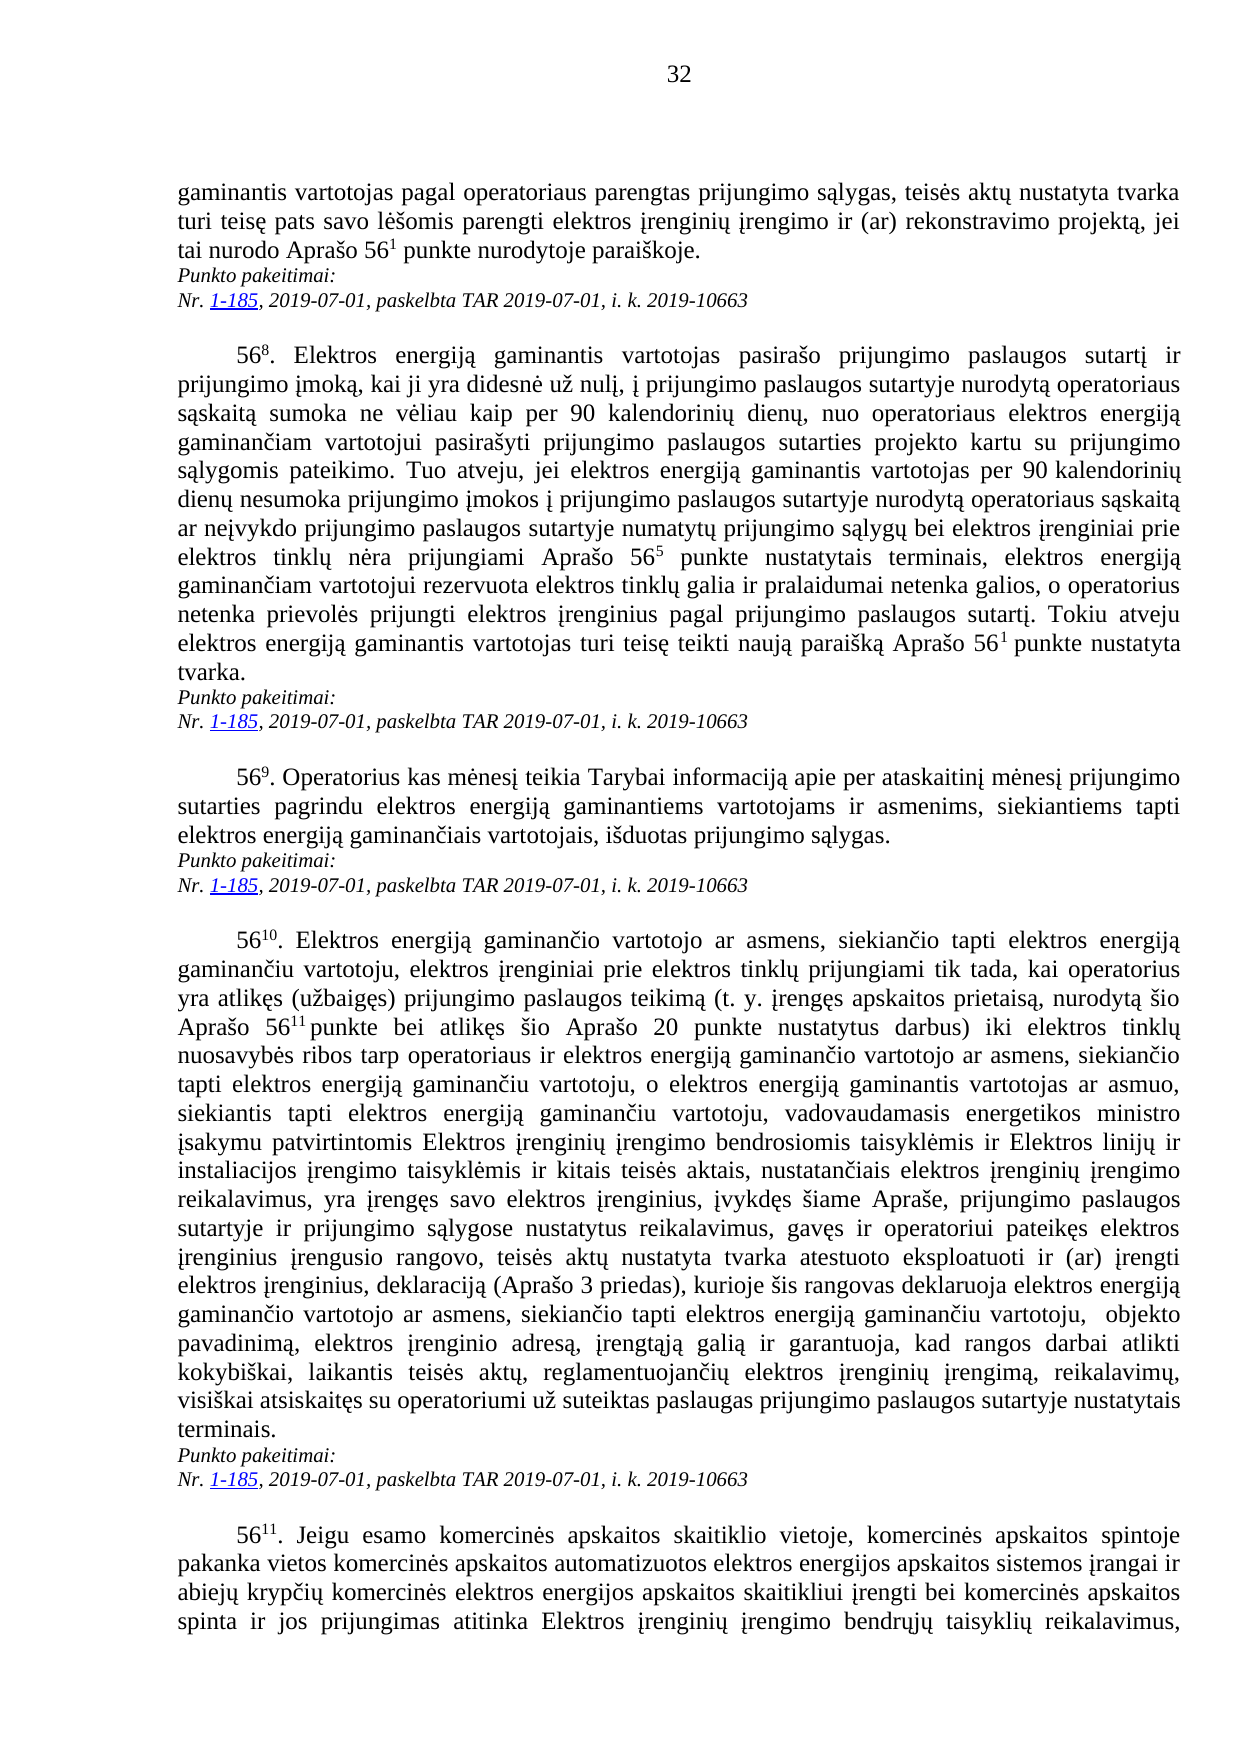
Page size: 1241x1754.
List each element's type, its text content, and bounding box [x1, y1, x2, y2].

text 568. Elektros energiją gaminantis vartotojas pasirašo prijungimo paslaugos sutartį ir prijungimo įmoką, kai ji yra didesnė už nulį, į prijungimo paslaugos sutartyje nurodytą operatoriaus sąskaitą sumoka ne vėliau kaip per 90 kalendorinių dienų, nuo operatoriaus elektros energiją gaminančiam vartotojui pasirašyti prijungimo paslaugos sutarties projekto kartu su prijungimo sąlygomis pateikimo. Tuo atveju, jei elektros energiją gaminantis vartotojas per 90 kalendorinių dienų nesumoka prijungimo įmokos į prijungimo paslaugos sutartyje nurodytą operatoriaus sąskaitą ar neįvykdo prijungimo paslaugos sutartyje numatytų prijungimo sąlygų bei elektros įrenginiai prie elektros tinklų nėra prijungiami Aprašo 565 punkte nustatytais terminais, elektros energiją gaminančiam vartotojui rezervuota elektros tinklų galia ir pralaidumai netenka galios, o operatorius netenka prievolės prijungti elektros įrenginius pagal prijungimo paslaugos sutartį. Tokiu atveju elektros energiją gaminantis vartotojas turi teisę teikti naują paraišką Aprašo 561 punkte nustatyta tvarka. [177, 340, 1181, 685]
text Punkto pakeitimai: [177, 1443, 1181, 1467]
text gaminantis vartotojas pagal operatoriaus parengtas prijungimo sąlygas, teisės aktų nustatyta tvarka turi teisę pats savo lėšomis parengti elektros įrenginių įrengimo ir (ar) rekonstravimo projektą, jei tai nurodo Aprašo 561 punkte nurodytoje paraiškoje. [177, 177, 1181, 263]
text Punkto pakeitimai: [177, 263, 1181, 287]
text 5610. Elektros energiją gaminančio vartotojo ar asmens, siekiančio tapti elektros energiją gaminančiu vartotoju, elektros įrenginiai prie elektros tinklų prijungiami tik tada, kai operatorius yra atlikęs (užbaigęs) prijungimo paslaugos teikimą (t. y. įrengęs apskaitos prietaisą, nurodytą šio Aprašo 5611 punkte bei atlikęs šio Aprašo 20 punkte nustatytus darbus) iki elektros tinklų nuosavybės ribos tarp operatoriaus ir elektros energiją gaminančio vartotojo ar asmens, siekiančio tapti elektros energiją gaminančiu vartotoju, o elektros energiją gaminantis vartotojas ar asmuo, siekiantis tapti elektros energiją gaminančiu vartotoju, vadovaudamasis energetikos ministro įsakymu patvirtintomis Elektros įrenginių įrengimo bendrosiomis taisyklėmis ir Elektros linijų ir instaliacijos įrengimo taisyklėmis ir kitais teisės aktais, nustatančiais elektros įrenginių įrengimo reikalavimus, yra įrengęs savo elektros įrenginius, įvykdęs šiame Apraše, prijungimo paslaugos sutartyje ir prijungimo sąlygose nustatytus reikalavimus, gavęs ir operatoriui pateikęs elektros įrenginius įrengusio rangovo, teisės aktų nustatyta tvarka atestuoto eksploatuoti ir (ar) įrengti elektros įrenginius, deklaraciją (Aprašo 3 priedas), kurioje šis rangovas deklaruoja elektros energiją gaminančio vartotojo ar asmens, siekiančio tapti elektros energiją gaminančiu vartotoju, objekto pavadinimą, elektros įrenginio adresą, įrengtąją galią ir garantuoja, kad rangos darbai atlikti kokybiškai, laikantis teisės aktų, reglamentuojančių elektros įrenginių įrengimą, reikalavimų, visiškai atsiskaitęs su operatoriumi už suteiktas paslaugas prijungimo paslaugos sutartyje nustatytais terminais. [177, 925, 1181, 1443]
text 569. Operatorius kas mėnesį teikia Tarybai informaciją apie per ataskaitinį mėnesį prijungimo sutarties pagrindu elektros energiją gaminantiems vartotojams ir asmenims, siekiantiems tapti elektros energiją gaminančiais vartotojais, išduotas prijungimo sąlygas. [177, 762, 1181, 848]
text Punkto pakeitimai: [177, 685, 1181, 709]
text Nr. 1-185, 2019-07-01, paskelbta TAR 2019-07-01, i. k. 2019-10663 [177, 872, 1181, 897]
text Nr. 1-185, 2019-07-01, paskelbta TAR 2019-07-01, i. k. 2019-10663 [177, 709, 1181, 733]
text Punkto pakeitimai: [177, 848, 1181, 872]
text 5611. Jeigu esamo komercinės apskaitos skaitiklio vietoje, komercinės apskaitos spintoje pakanka vietos komercinės apskaitos automatizuotos elektros energijos apskaitos sistemos įrangai ir abiejų krypčių komercinės elektros energijos apskaitos skaitikliui įrengti bei komercinės apskaitos spinta ir jos prijungimas atitinka Elektros įrenginių įrengimo bendrųjų taisyklių reikalavimus, [177, 1520, 1181, 1635]
text Nr. 1-185, 2019-07-01, paskelbta TAR 2019-07-01, i. k. 2019-10663 [177, 1467, 1181, 1491]
text Nr. 1-185, 2019-07-01, paskelbta TAR 2019-07-01, i. k. 2019-10663 [177, 287, 1181, 312]
